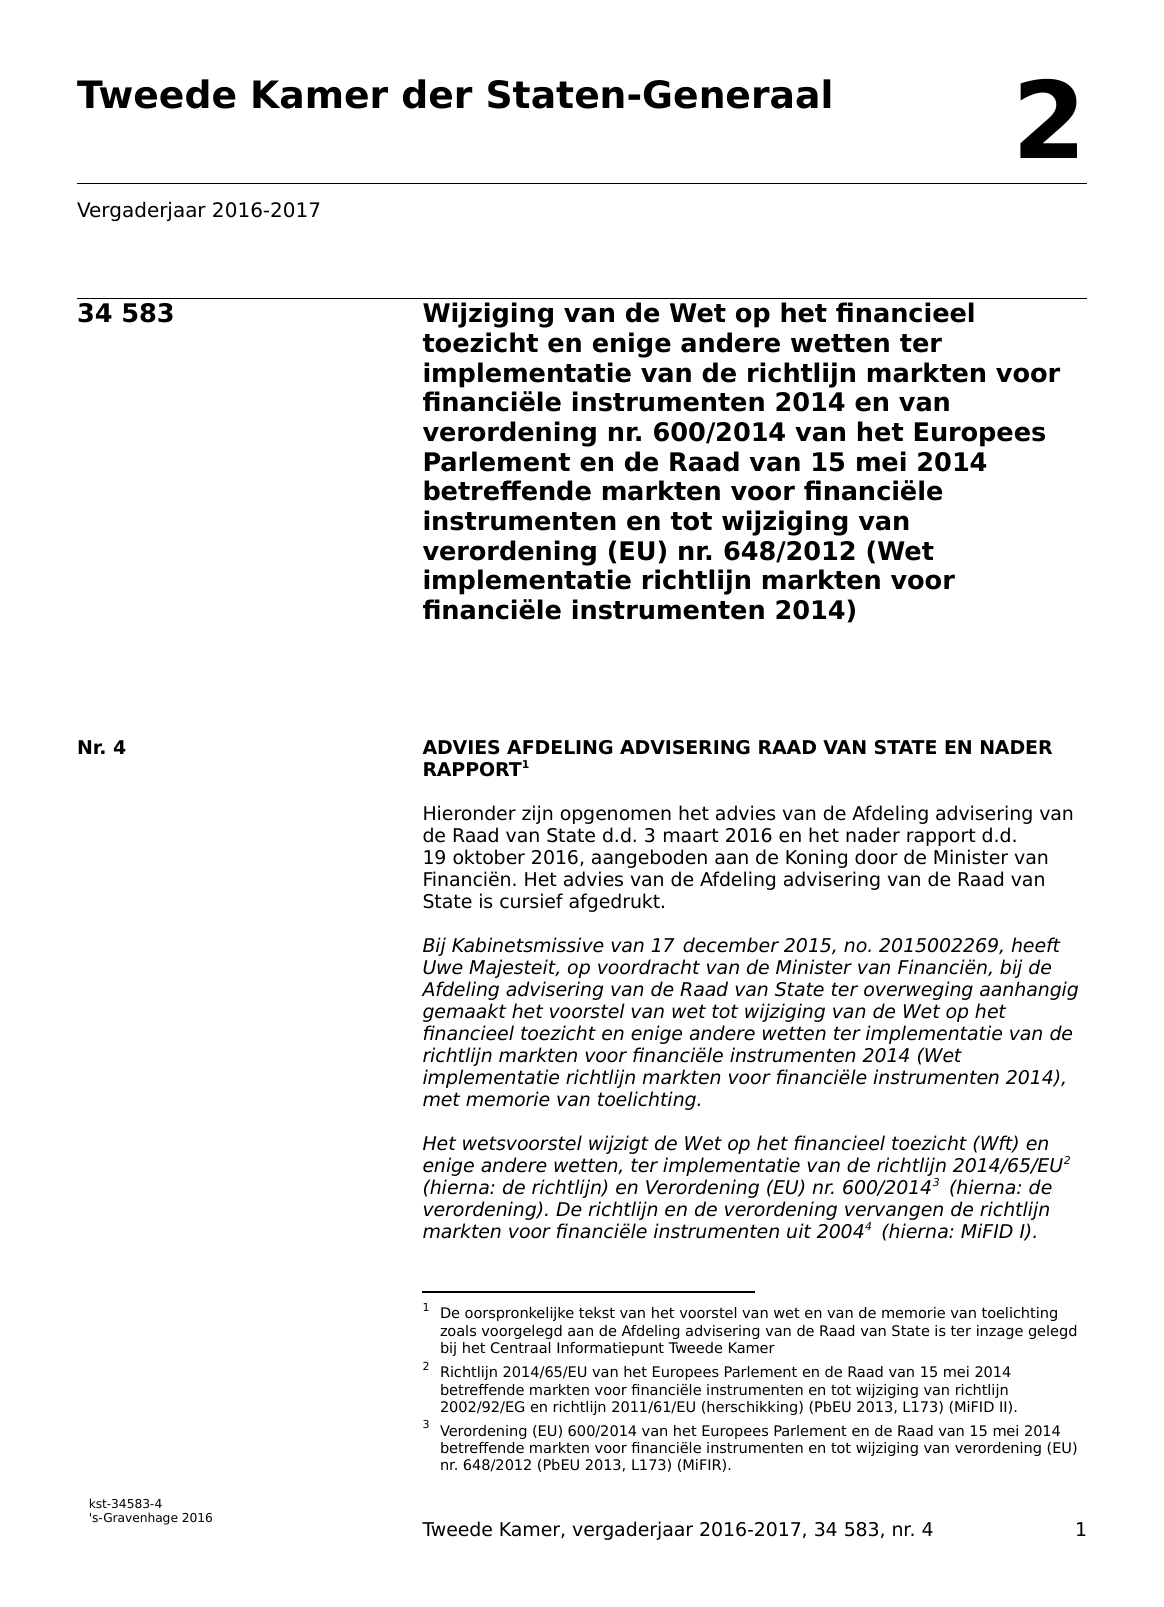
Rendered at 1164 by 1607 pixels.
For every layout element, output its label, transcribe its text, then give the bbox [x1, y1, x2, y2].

subtitle Nr. 4 ADVIES AFDELING ADVISERING RAAD VAN STATE EN NADER RAPPORT [77, 737, 1087, 781]
text Bij Kabinetsmissive van 17 december 2015, no. 2015002269, heeft Uwe Majesteit, op voordracht van de Minister van Financiën, bij de Afdeling advisering van de Raad van State ter overweging aanhangig gemaakt het voorstel van wet tot wijziging van de Wet op het financieel toezicht en enige andere wetten ter implementatie van de richtlijn markten voor financiële instrumenten 2014 (Wet implementatie richtlijn markten voor financiële instrumenten 2014), met memorie van toelichting. [422, 935, 1087, 1111]
subtitle 34 583 Wijziging van de Wet op het financieel toezicht en enige andere wetten ter implementatie van de richtlijn markten voor financiële instrumenten 2014 en van verordening nr. 600/2014 van het Europees Parlement en de Raad van 15 mei 2014 betreffende markten voor financiële instrumenten en tot wijziging van verordening (EU) nr. 648/2012 (Wet implementatie richtlijn markten voor financiële instrumenten 2014) [77, 299, 1087, 626]
text kst-34583-4 [88, 1497, 323, 1511]
text Het wetsvoorstel wijzigt de Wet op het financieel toezicht (Wft) en enige andere wetten, ter implementatie van de richtlijn 2014/65/EU (hierna: de richtlijn) en Verordening (EU) nr. 600/2014 (hierna: de verordening). De richtlijn en de verordening vervangen de richtlijn markten voor financiële instrumenten uit 2004 (hierna: MiFID I). [422, 1133, 1087, 1243]
text 's-Gravenhage 2016 [88, 1511, 323, 1525]
text Richtlijn 2014/65/EU van het Europees Parlement en de Raad van 15 mei 2014 betreffende markten voor financiële instrumenten en tot wijziging van richtlijn 2002/92/EG en richtlijn 2011/61/EU (herschikking) (PbEU 2013, L173) (MiFID II). [422, 1360, 1087, 1416]
table_header 2 [886, 59, 1087, 183]
table_header Tweede Kamer der Staten-Generaal [77, 59, 886, 183]
text Hieronder zijn opgenomen het advies van de Afdeling advisering van de Raad van State d.d. 3 maart 2016 en het nader rapport d.d. 19 oktober 2016, aangeboden aan de Koning door de Minister van Financiën. Het advies van de Afdeling advisering van de Raad van State is cursief afgedrukt. [422, 803, 1087, 913]
table_cell Vergaderjaar 2016-2017 [77, 184, 1087, 298]
text Verordening (EU) 600/2014 van het Europees Parlement en de Raad van 15 mei 2014 betreffende markten voor financiële instrumenten en tot wijziging van verordening (EU) nr. 648/2012 (PbEU 2013, L173) (MiFIR). [422, 1418, 1087, 1474]
text De oorspronkelijke tekst van het voorstel van wet en van de memorie van toelichting zoals voorgelegd aan de Afdeling advisering van de Raad van State is ter inzage gelegd bij het Centraal Informatiepunt Tweede Kamer [422, 1301, 1087, 1357]
